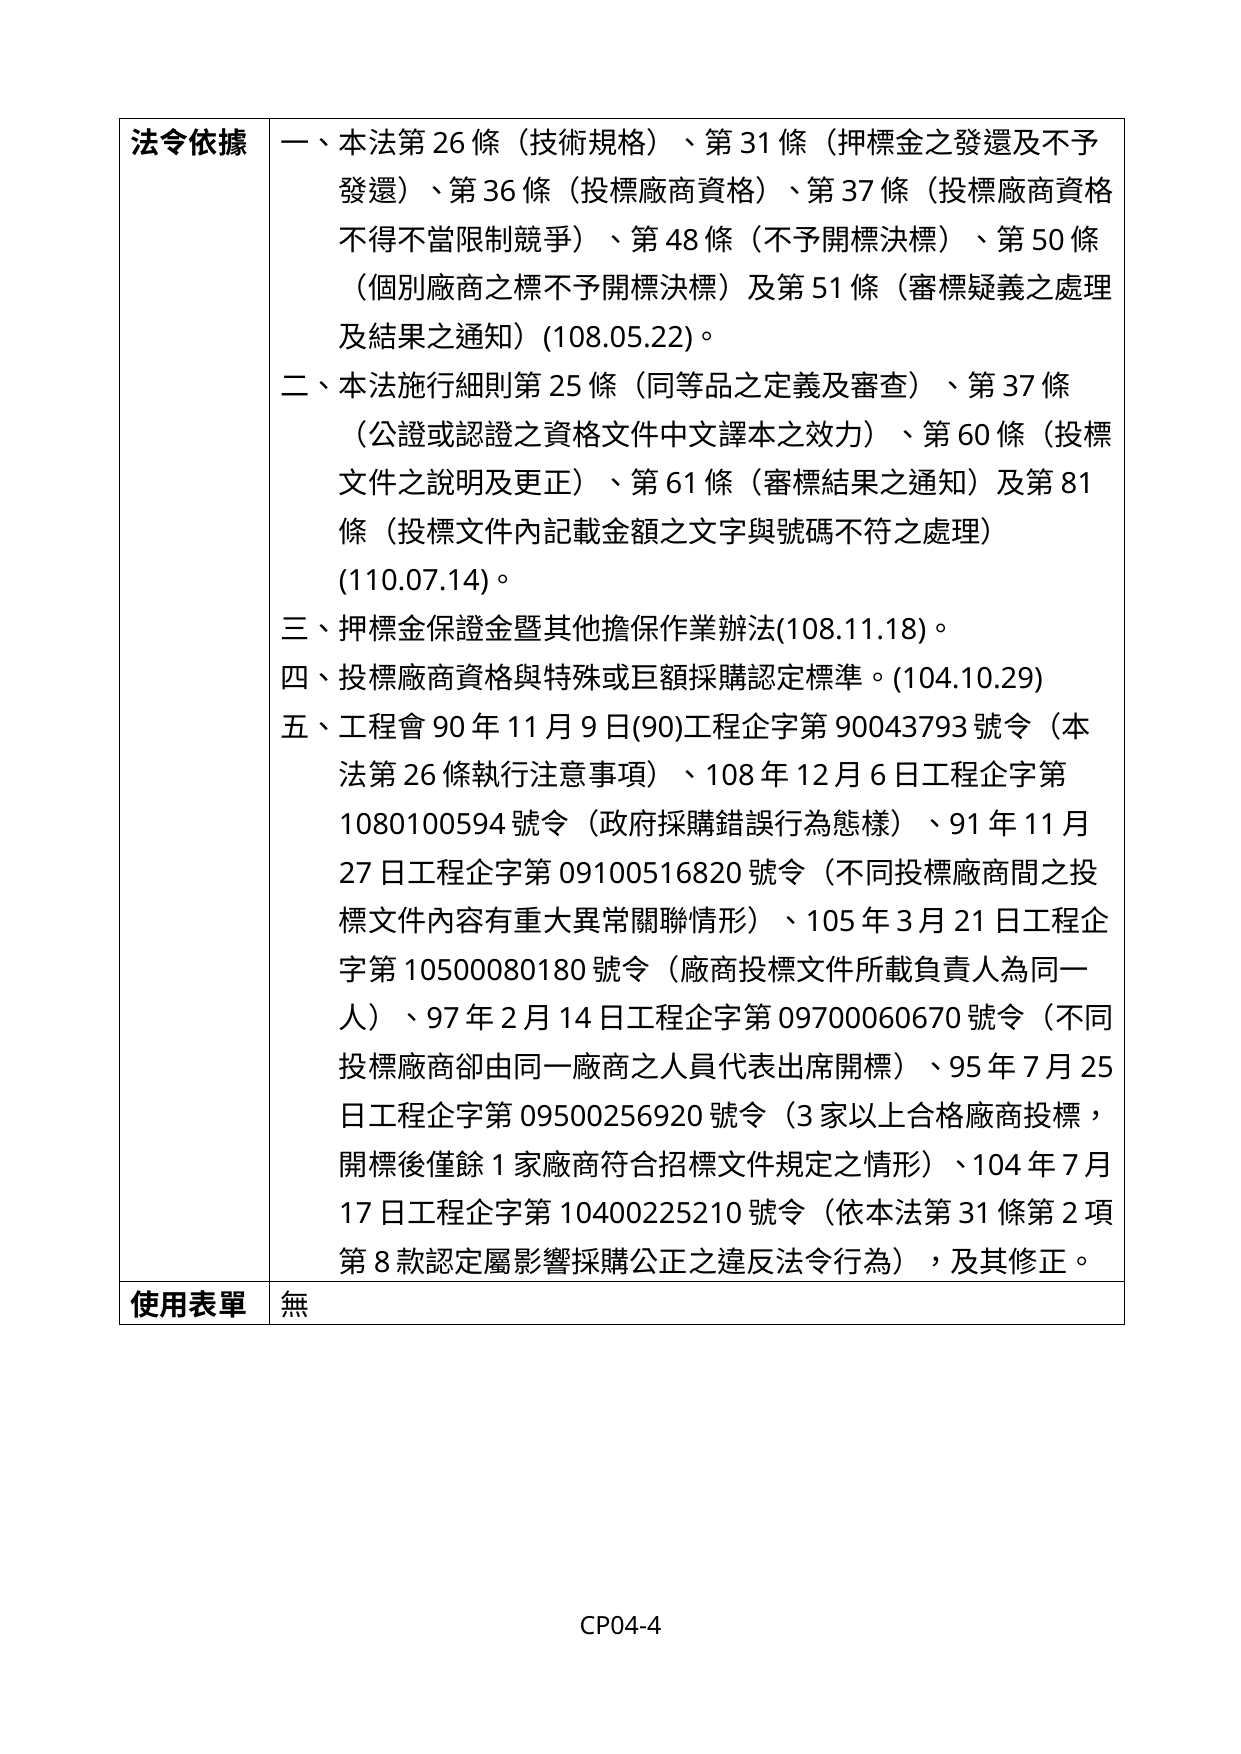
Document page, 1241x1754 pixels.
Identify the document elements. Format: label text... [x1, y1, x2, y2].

table_cell 法令依據 [120, 119, 269, 1281]
table_cell 本法第26條（技術規格）、第31條（押標金之發還及不予發還）、第36條（投標廠商資格）、第37條（投標廠商資格不得不當限制競爭）、第48條（不予開標決標）、第50條（個別廠商之標不予開標決標）及第51條（審標疑義之處理及結果之通知）(108.05.22)。 本法施行細則第25條（同等品之定義及審查）、第37條（公證或認證之資格文件中文譯本之效力）、第60條（投標文件之說明及更正）、第61條（審標結果之通知）及第81條（投標文件內記載金額之文字與號碼不符之處理）(110.07.14)。 押標金保證金暨其他擔保作業辦法(108.11.18)。 投標廠商資格與特殊或巨額採購認定標準。(104.10.29) 工程會90年11月9日(90)工程企字第90043793號令（本法第26條執行注意事項）、108年12月6日工程企字第1080100594號令（政府採購錯誤行為態樣）、91年11月27日工程企字第09100516820號令（不同投標廠商間之投標文件內容有重大異常關聯情形）、105年3月21日工程企字第10500080180號令（廠商投標文件所載負責人為同一人）、97年2月14日工程企字第09700060670號令（不同投標廠商卻由同一廠商之人員代表出席開標）、95年7月25日工程企字第09500256920號令（3家以上合格廠商投標，開標後僅餘1家廠商符合招標文件規定之情形）、104年7月17日工程企字第10400225210號令（依本法第31條第2項第8款認定屬影響採購公正之違反法令行為），及其修正。 [270, 119, 1124, 1281]
table_cell 無 [270, 1282, 1124, 1324]
table_cell 使用表單 [120, 1282, 269, 1324]
